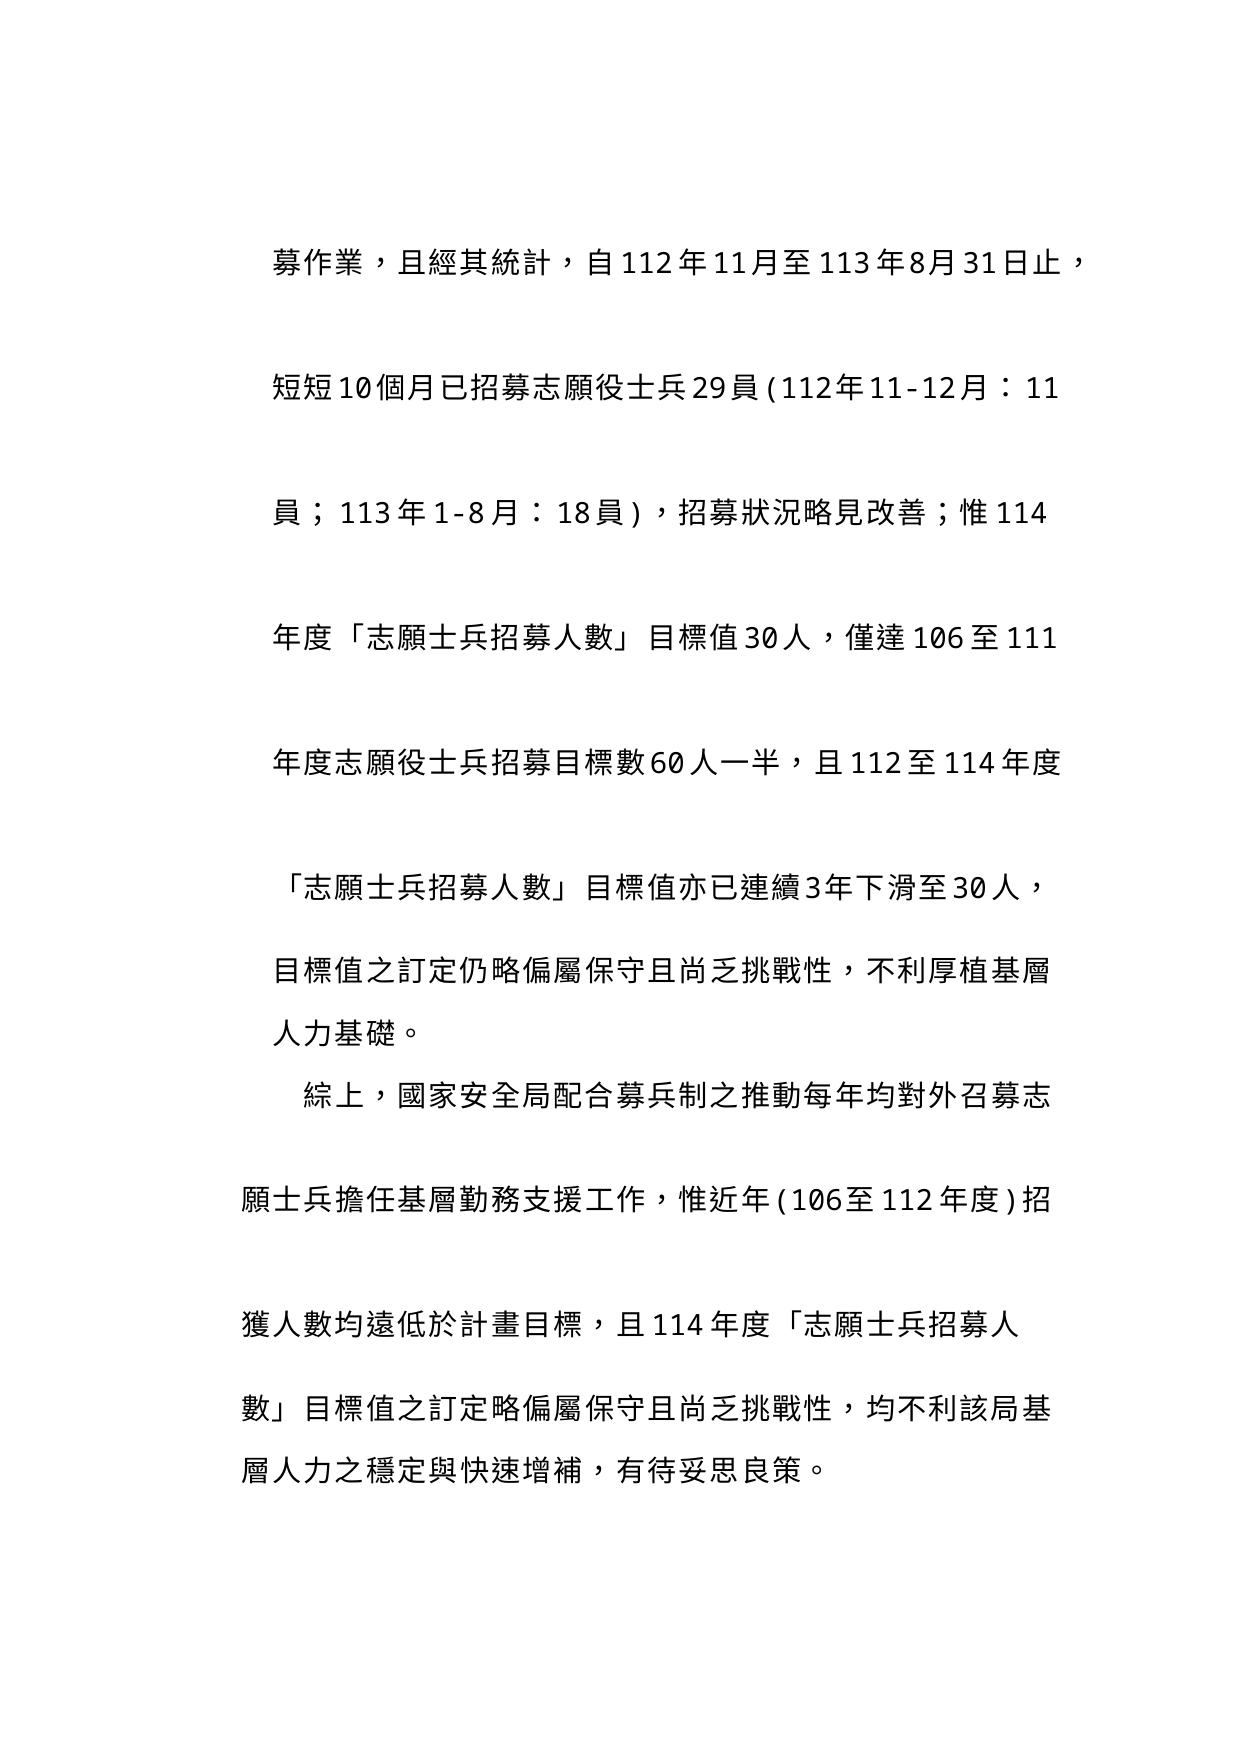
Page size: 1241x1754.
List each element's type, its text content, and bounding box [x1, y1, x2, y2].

text 綜上，國家安全局配合募兵制之推動每年均對外召募志願士兵擔任基層勤務支援工作，惟近年(106至112年度)招獲人數均遠低於計畫目標，且114年度「志願士兵招募人數」目標值之訂定略偏屬保守且尚乏挑戰性，均不利該局基層人力之穩定與快速增補，有待妥思良策。 [236, 1052, 1063, 1490]
text 本院審查112年度中央政府總預算案有關國家安全局單位預算歲出部分(三十)項決議：「國家安全局近年來招募志願役士兵，皆未達到計畫目標，…。」國家安全局回復時雖表示，業依前項決議，持續落實強化志願役士兵招募作業，且經其統計，自112年11月至113年8月31日止，短短10個月已招募志願役士兵29員(112年11-12月：11員；113年1-8月：18員)，招募狀況略見改善；惟114年度「志願士兵招募人數」目標值30人，僅達106至111年度志願役士兵招募目標數60人一半，且112至114年度「志願士兵招募人數」目標值亦已連續3年下滑至30人，目標值之訂定仍略偏屬保守且尚乏挑戰性，不利厚植基層人力基礎。 [266, 177, 1063, 1052]
